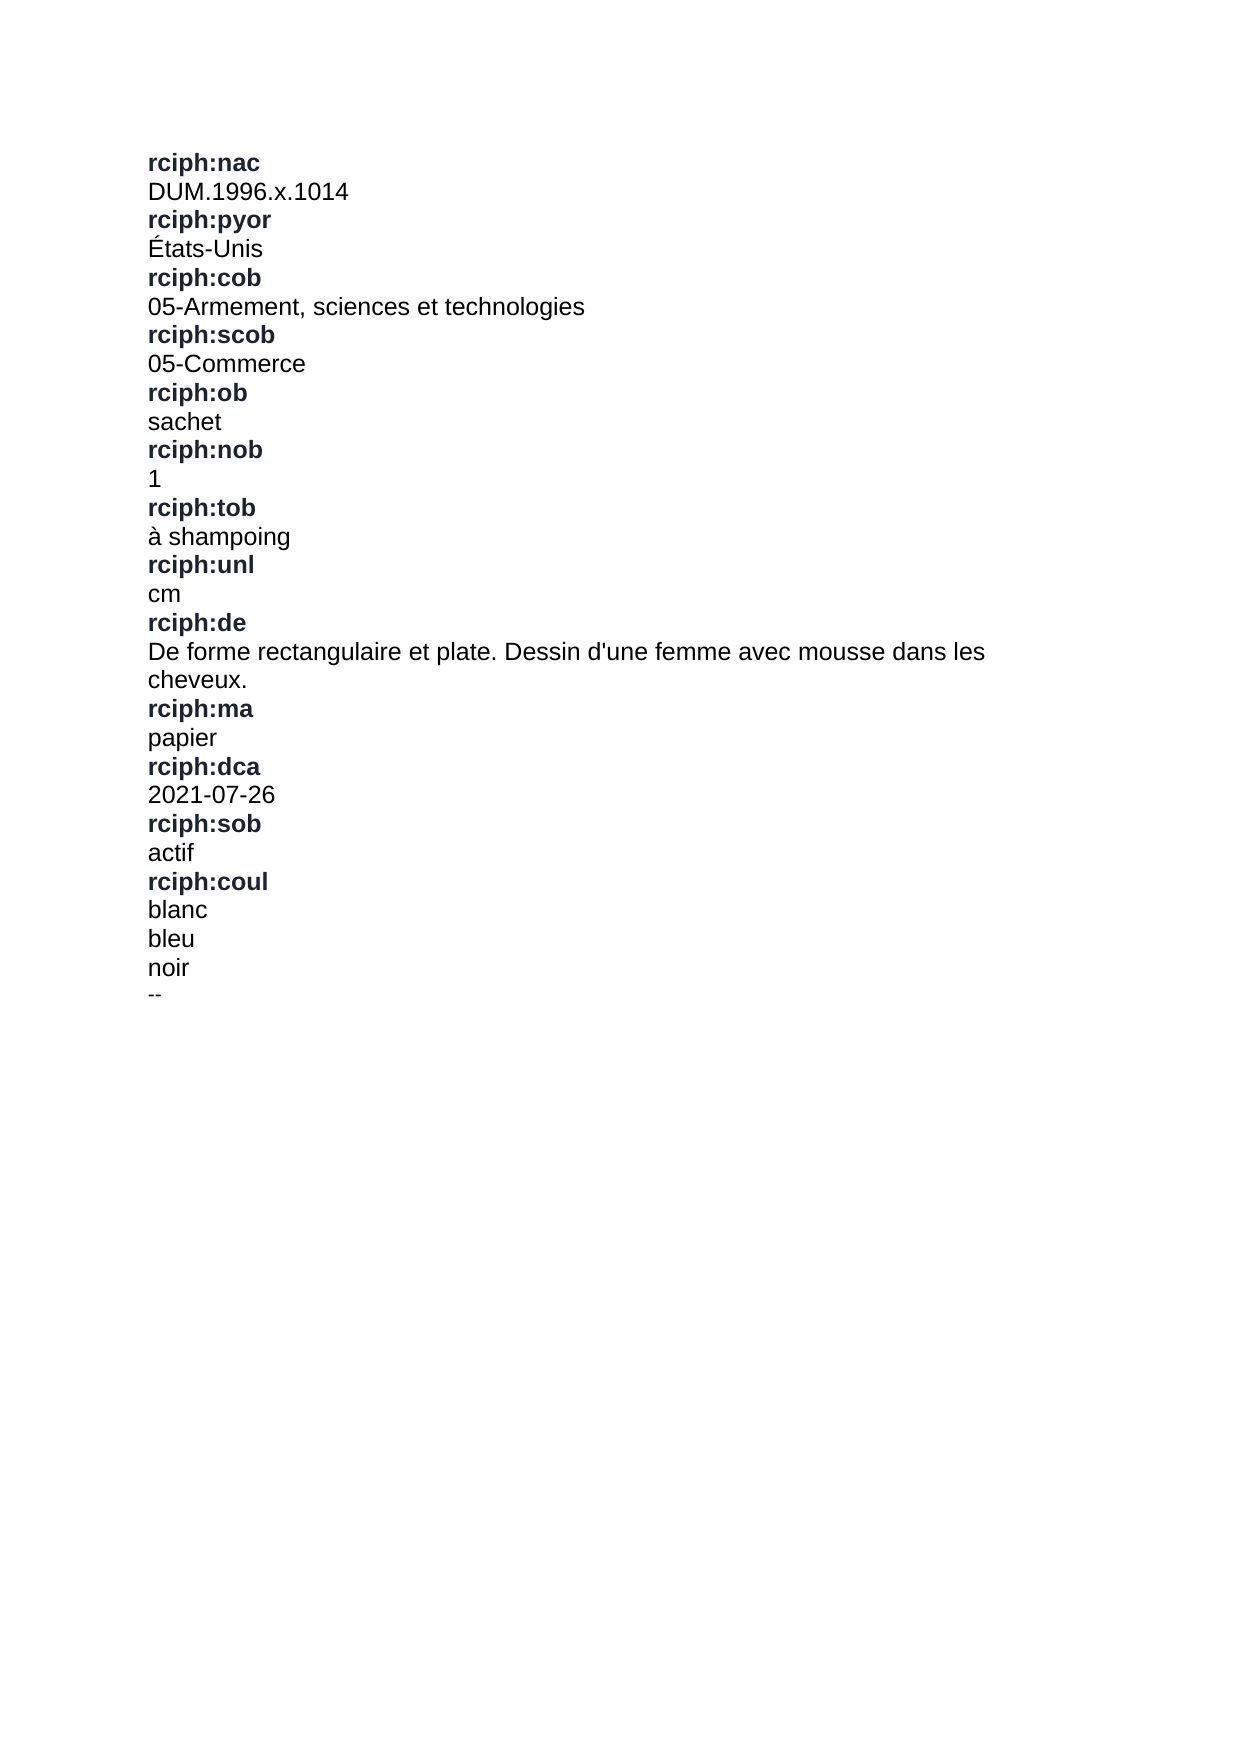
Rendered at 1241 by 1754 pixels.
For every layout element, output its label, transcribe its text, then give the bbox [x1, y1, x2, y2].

text bleu [148, 924, 1092, 953]
text De forme rectangulaire et plate. Dessin d'une femme avec mousse dans les cheveux. [148, 636, 1092, 694]
text rciph:nac [148, 148, 1092, 176]
text rciph:pyor [148, 205, 1092, 234]
text 2021-07-26 [148, 780, 1092, 809]
text DUM.1996.x.1014 [148, 176, 1092, 205]
text sachet [148, 406, 1092, 435]
text cm [148, 579, 1092, 608]
text noir [148, 953, 1092, 981]
text 05-Armement, sciences et technologies [148, 291, 1092, 320]
text rciph:de [148, 608, 1092, 636]
text 05-Commerce [148, 349, 1092, 378]
text rciph:coul [148, 866, 1092, 895]
text rciph:scob [148, 320, 1092, 349]
text blanc [148, 895, 1092, 924]
text rciph:nob [148, 435, 1092, 464]
text -- [148, 981, 1092, 1005]
text rciph:ob [148, 378, 1092, 406]
text rciph:cob [148, 263, 1092, 291]
text 1 [148, 464, 1092, 493]
text rciph:sob [148, 809, 1092, 838]
text papier [148, 723, 1092, 751]
text rciph:ma [148, 694, 1092, 723]
text actif [148, 838, 1092, 866]
text rciph:unl [148, 550, 1092, 579]
text rciph:tob [148, 493, 1092, 521]
text à shampoing [148, 521, 1092, 550]
text États-Unis [148, 234, 1092, 263]
text rciph:dca [148, 751, 1092, 780]
